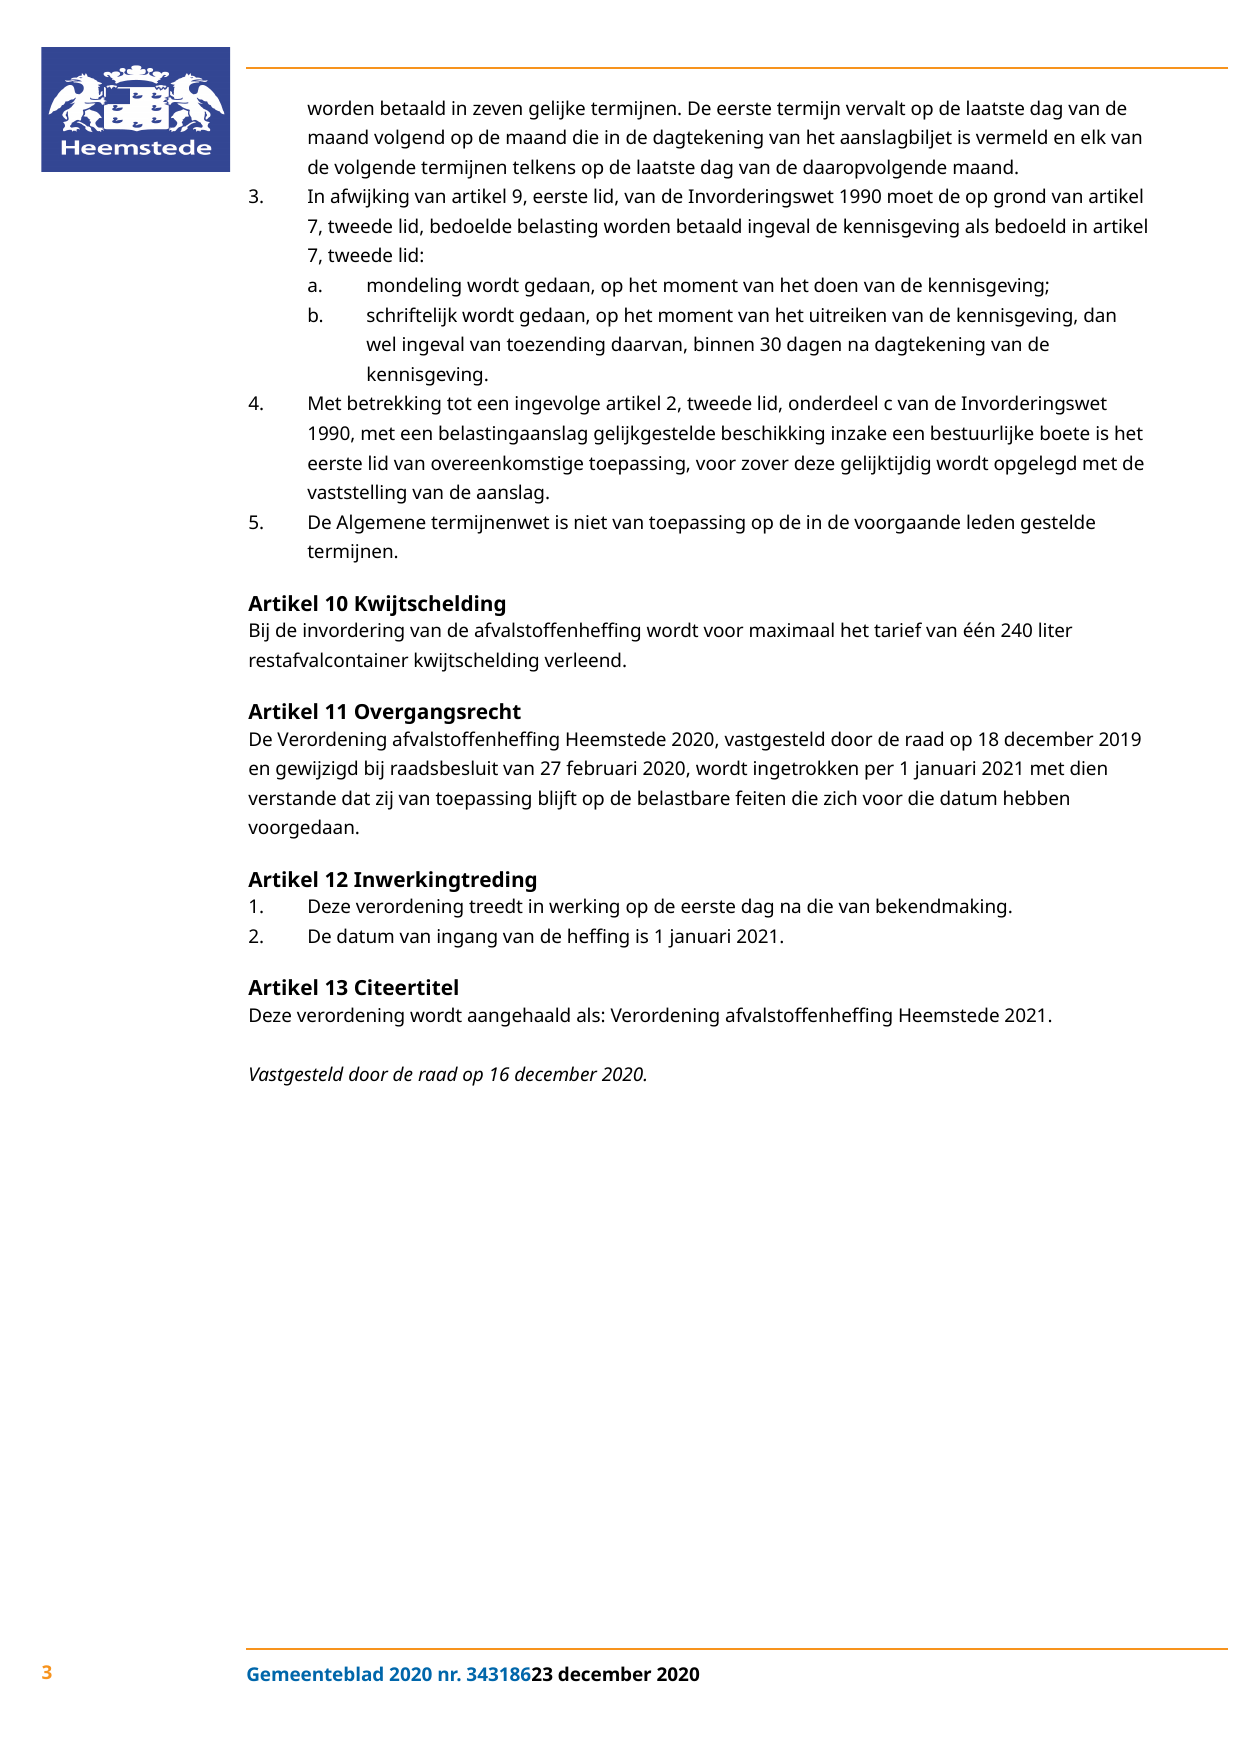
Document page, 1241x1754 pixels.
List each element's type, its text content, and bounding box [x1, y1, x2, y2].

text Vastgesteld door de raad op 16 december 2020. [248, 1061, 1152, 1087]
list De Algemene termijnenwet is niet van toepassing op de in de voorgaande leden gestelde termijnen. [248, 509, 1152, 564]
text De Verordening afvalstoffenheffing Heemstede 2020, vastgesteld door de raad op 18 december 2019 en gewijzigd bij raadsbesluit van 27 februari 2020, wordt ingetrokken per 1 januari 2021 met dien verstande dat zij van toepassing blijft op de belastbare feiten die zich voor die datum hebben voorgedaan. [248, 726, 1152, 840]
list In afwijking van artikel 9, eerste lid, van de Invorderingswet 1990 moet de op grond van artikel 7, tweede lid, bedoelde belasting worden betaald ingeval de kennisgeving als bedoeld in artikel 7, tweede lid: [248, 183, 1152, 268]
list De datum van ingang van de heffing is 1 januari 2021. [248, 923, 1152, 949]
text Artikel 12 Inwerkingtreding [248, 865, 1152, 893]
list Deze verordening treedt in werking op de eerste dag na die van bekendmaking. [248, 893, 1152, 919]
list Met betrekking tot een ingevolge artikel 2, tweede lid, onderdeel c van de Invorderingswet 1990, met een belastingaanslag gelijkgestelde beschikking inzake een bestuurlijke boete is het eerste lid van overeenkomstige toepassing, voor zover deze gelijktijdig wordt opgelegd met de vaststelling van de aanslag. [248, 391, 1152, 505]
text Deze verordening wordt aangehaald als: Verordening afvalstoffenheffing Heemstede 2021. [248, 1002, 1152, 1028]
list schriftelijk wordt gedaan, op het moment van het uitreiken van de kennisgeving, dan wel ingeval van toezending daarvan, binnen 30 dagen na dagtekening van de kennisgeving. [307, 302, 1152, 387]
text Artikel 13 Citeertitel [248, 973, 1152, 1002]
text Artikel 10 Kwijtschelding [248, 589, 1152, 617]
text Artikel 11 Overgangsrecht [248, 697, 1152, 726]
picture [41, 47, 231, 172]
list worden betaald in zeven gelijke termijnen. De eerste termijn vervalt op de laatste dag van de maand volgend op de maand die in de dagtekening van het aanslagbiljet is vermeld en elk van de volgende termijnen telkens op de laatste dag van de daaropvolgende maand. [248, 95, 1152, 180]
list mondeling wordt gedaan, op het moment van het doen van de kennisgeving; [307, 272, 1152, 298]
text Bij de invordering van de afvalstoffenheffing wordt voor maximaal het tarief van één 240 liter restafvalcontainer kwijtschelding verleend. [248, 617, 1152, 673]
